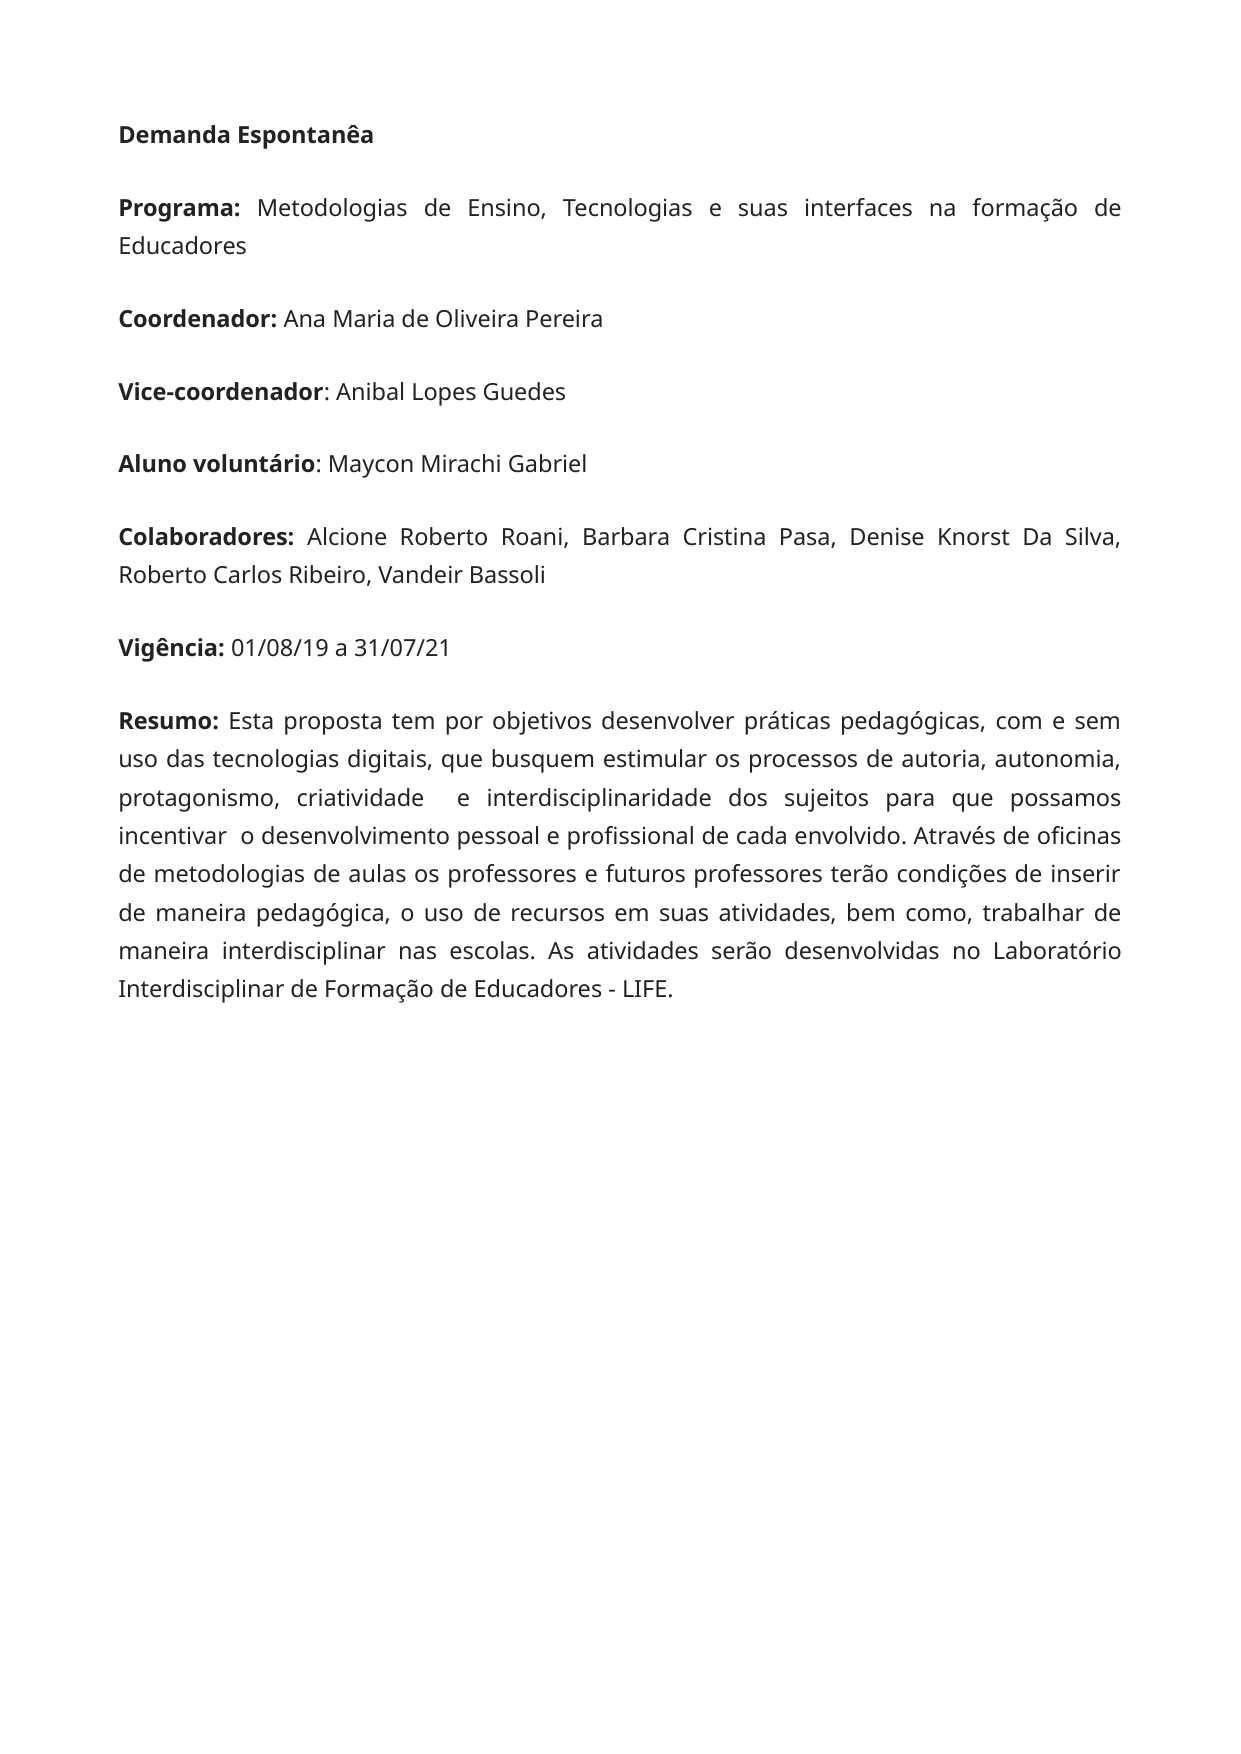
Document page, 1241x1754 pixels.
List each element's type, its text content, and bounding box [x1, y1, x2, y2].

text Coordenador: Ana Maria de Oliveira Pereira [118, 302, 1122, 334]
text Resumo: Esta proposta tem por objetivos desenvolver práticas pedagógicas, com e sem uso das tecnologias digitais, que busquem estimular os processos de autoria, autonomia, protagonismo, criatividade e interdisciplinaridade dos sujeitos para que possamos incentivar o desenvolvimento pessoal e profissional de cada envolvido. Através de oficinas de metodologias de aulas os professores e futuros professores terão condições de inserir de maneira pedagógica, o uso de recursos em suas atividades, bem como, trabalhar de maneira interdisciplinar nas escolas. As atividades serão desenvolvidas no Laboratório Interdisciplinar de Formação de Educadores - LIFE. [118, 704, 1122, 1005]
text Vice-coordenador: Anibal Lopes Guedes [118, 375, 1122, 407]
text Colaboradores: Alcione Roberto Roani, Barbara Cristina Pasa, Denise Knorst Da Silva, Roberto Carlos Ribeiro, Vandeir Bassoli [118, 521, 1122, 591]
text Demanda Espontanêa [118, 118, 1122, 150]
text Vigência: 01/08/19 a 31/07/21 [118, 632, 1122, 664]
text Aluno voluntário: Maycon Mirachi Gabriel [118, 448, 1122, 480]
text Programa: Metodologias de Ensino, Tecnologias e suas interfaces na formação de Educadores [118, 191, 1122, 261]
